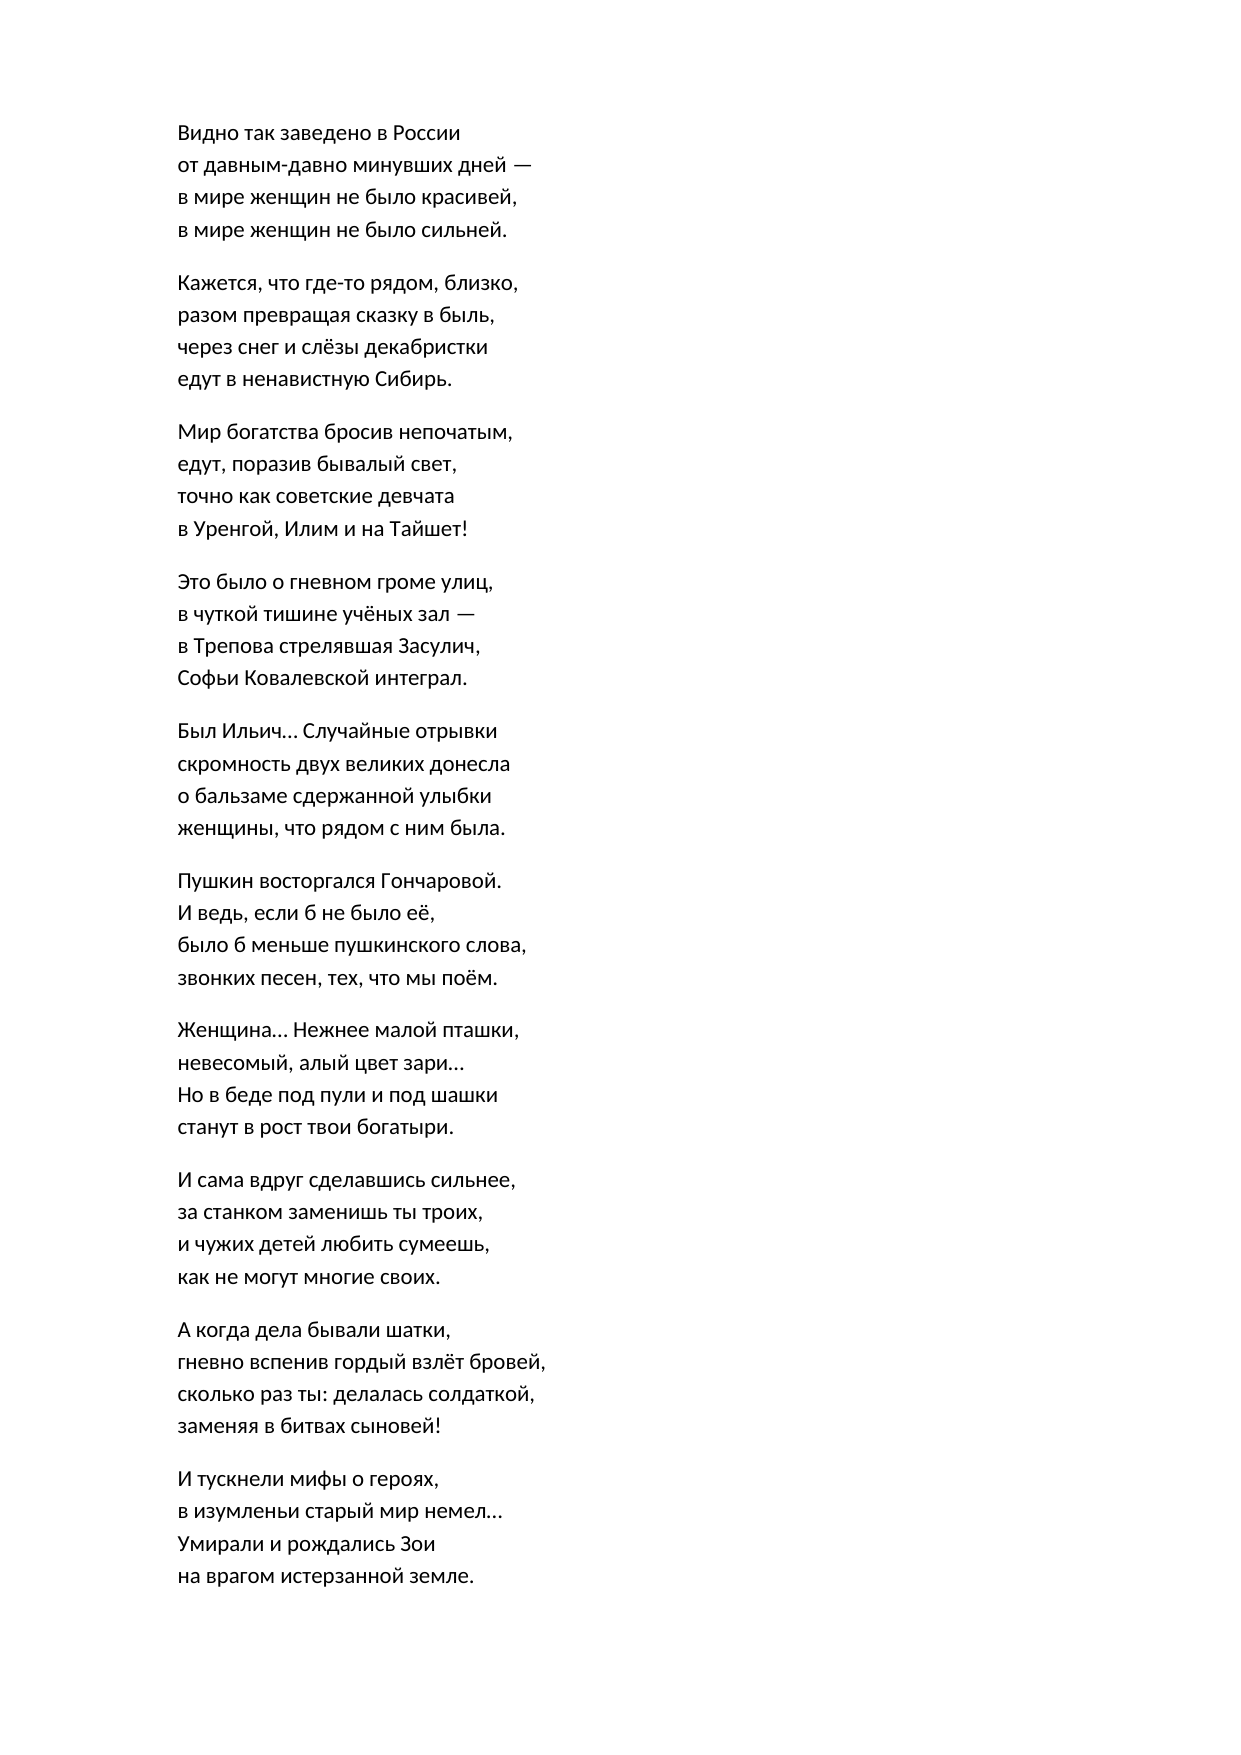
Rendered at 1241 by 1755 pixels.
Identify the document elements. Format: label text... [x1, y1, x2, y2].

text Женщина… Нежнее малой пташки, невесомый, алый цвет зари… Но в беде под пули и под шашки станут в рост твои богатыри. [177, 1016, 1152, 1140]
text И сама вдруг сделавшись сильнее, за станком заменишь ты троих, и чужих детей любить сумеешь, как не могут многие своих. [177, 1165, 1152, 1290]
text Мир богатства бросив непочатым, едут, поразив бывалый свет, точно как советские девчата в Уренгой, Илим и на Тайшет! [177, 417, 1152, 542]
text Это было о гневном громе улиц, в чуткой тишине учёных зал — в Трепова стрелявшая Засулич, Софьи Ковалевской интеграл. [177, 567, 1152, 691]
text А когда дела бывали шатки, гневно вспенив гордый взлёт бровей, сколько раз ты: делалась солдаткой, заменяя в битвах сыновей! [177, 1315, 1152, 1439]
text И тускнели мифы о героях, в изумленьи старый мир немел… Умирали и рождались Зои на врагом истерзанной земле. [177, 1464, 1152, 1589]
text Пушкин восторгался Гончаровой. И ведь, если б не было её, было б меньше пушкинского слова, звонких песен, тех, что мы поём. [177, 866, 1152, 991]
text Кажется, что где-то рядом, близко, разом превращая сказку в быль, через снег и слёзы декабристки едут в ненавистную Сибирь. [177, 268, 1152, 392]
text Был Ильич… Случайные отрывки скромность двух великих донесла о бальзаме сдержанной улыбки женщины, что рядом с ним была. [177, 716, 1152, 841]
text Видно так заведено в России от давным-давно минувших дней — в мире женщин не было красивей, в мире женщин не было сильней. [177, 118, 1152, 243]
